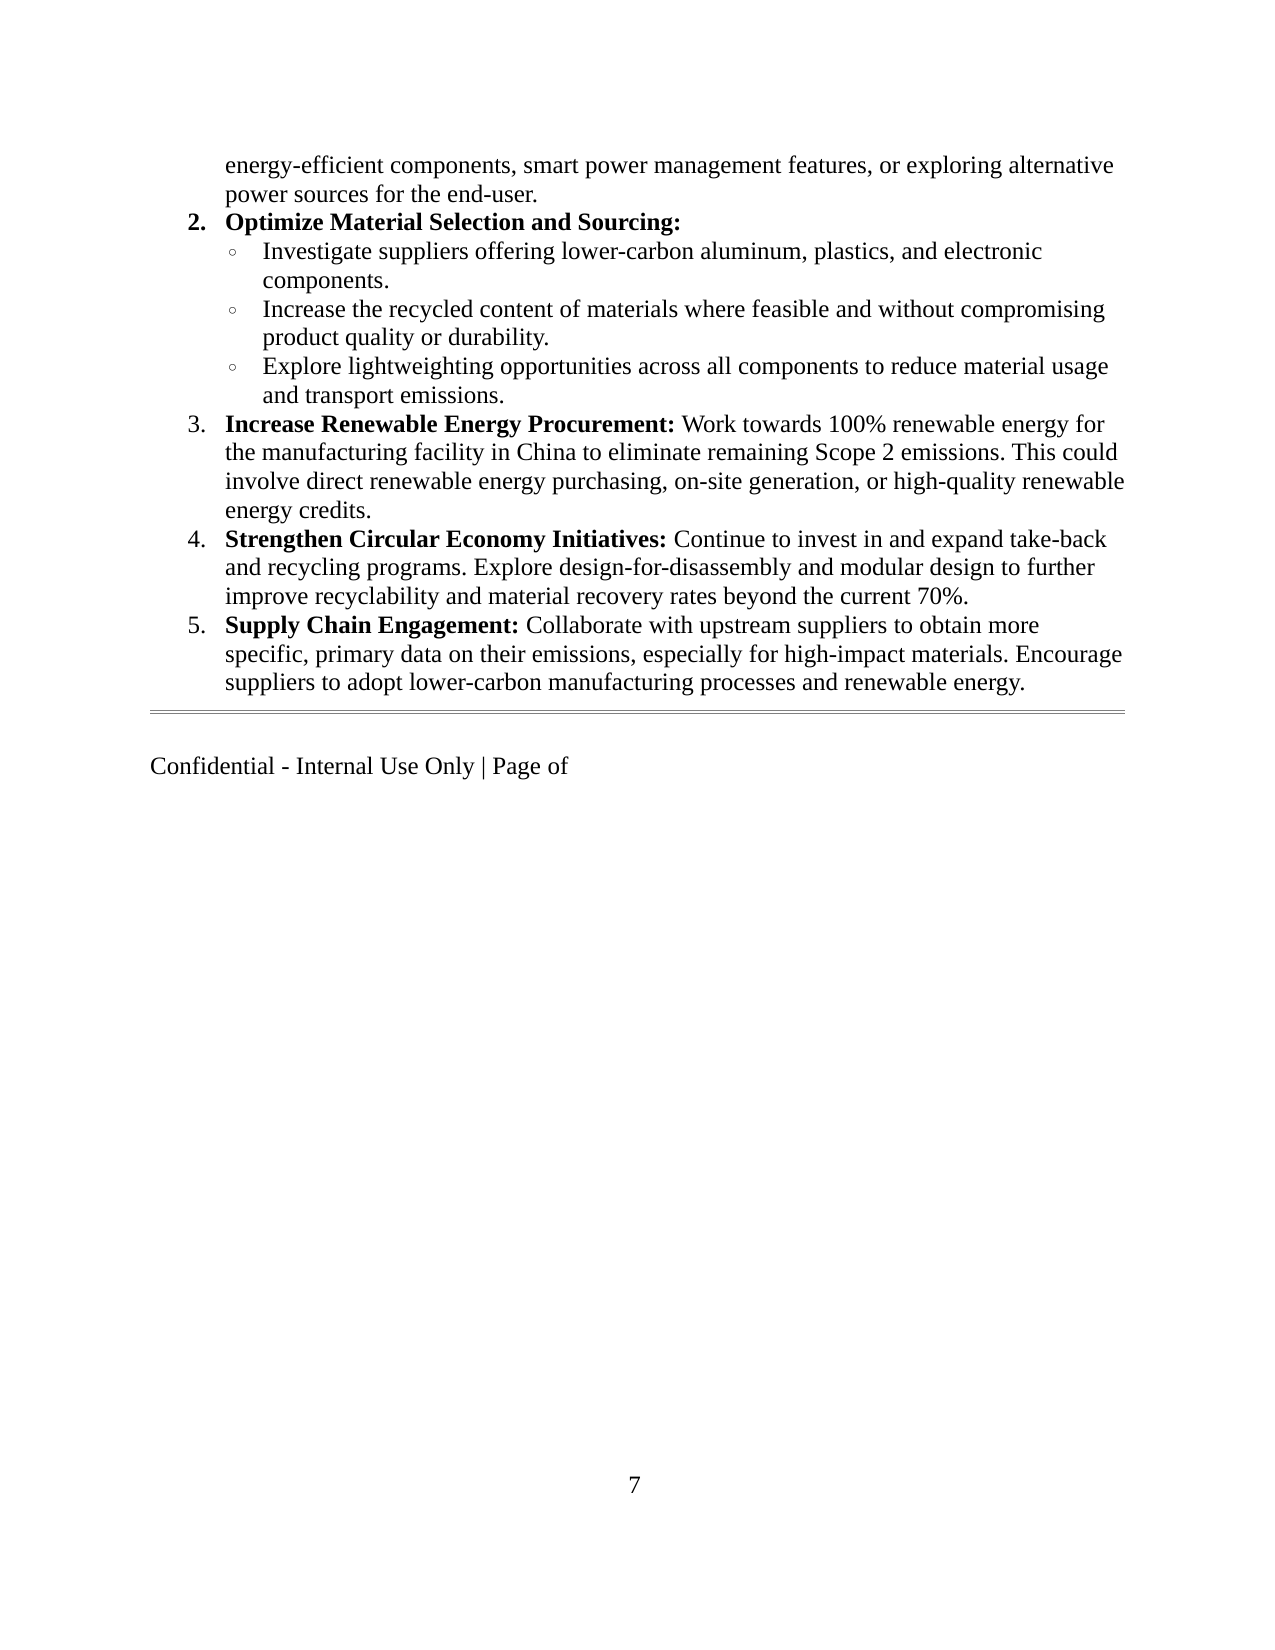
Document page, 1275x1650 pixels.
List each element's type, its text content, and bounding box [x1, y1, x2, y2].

list Supply Chain Engagement: Collaborate with upstream suppliers to obtain more specific, primary data on their emissions, especially for high-impact materials. Encourage suppliers to adopt lower-carbon manufacturing processes and renewable energy. [187, 610, 1125, 696]
list Explore lightweighting opportunities across all components to reduce material usage and transport emissions. [225, 351, 1125, 409]
list Strengthen Circular Economy Initiatives: Continue to invest in and expand take-back and recycling programs. Explore design-for-disassembly and modular design to further improve recyclability and material recovery rates beyond the current 70%. [187, 524, 1125, 610]
list Optimize Material Selection and Sourcing: [187, 207, 1125, 236]
list Investigate suppliers offering lower-carbon aluminum, plastics, and electronic components. [225, 236, 1125, 294]
list Increase Renewable Energy Procurement: Work towards 100% renewable energy for the manufacturing facility in China to eliminate remaining Scope 2 emissions. This could involve direct renewable energy purchasing, on-site generation, or high-quality renewable energy credits. [187, 409, 1125, 524]
text Confidential - Internal Use Only | Page of [150, 751, 1125, 780]
list Increase the recycled content of materials where feasible and without compromising product quality or durability. [225, 294, 1125, 351]
list energy-efficient components, smart power management features, or exploring alternative power sources for the end-user. [187, 150, 1125, 207]
